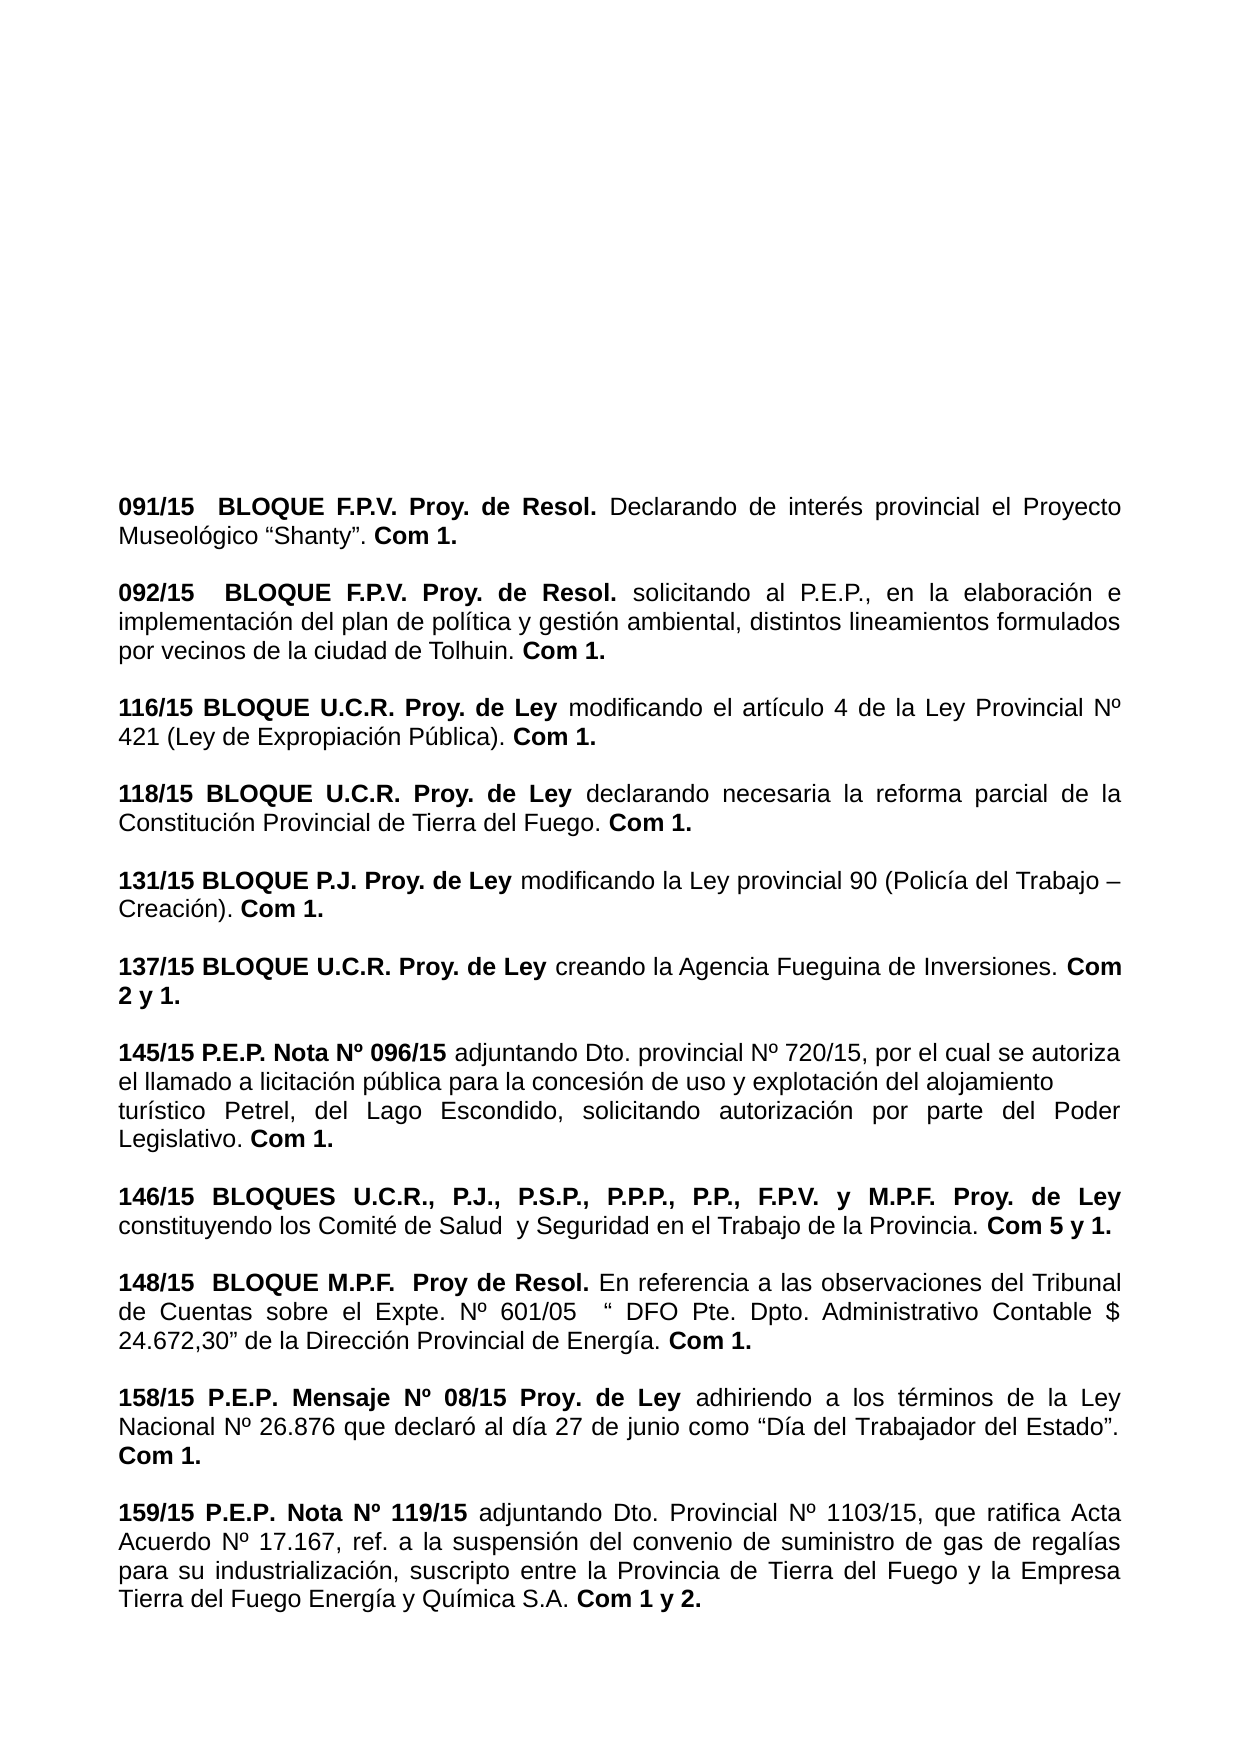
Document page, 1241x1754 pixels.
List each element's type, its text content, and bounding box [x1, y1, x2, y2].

text 116/15 BLOQUE U.C.R. Proy. de Ley modificando el artículo 4 de la Ley Provincial Nº 421 (Ley de Expropiación Pública). Com 1. [118, 693, 1122, 751]
text 092/15 BLOQUE F.P.V. Proy. de Resol. solicitando al P.E.P., en la elaboración e implementación del plan de política y gestión ambiental, distintos lineamientos formulados por vecinos de la ciudad de Tolhuin. Com 1. [118, 578, 1122, 664]
text turístico Petrel, del Lago Escondido, solicitando autorización por parte del Poder Legislativo. Com 1. [118, 1096, 1122, 1153]
text 158/15 P.E.P. Mensaje Nº 08/15 Proy. de Ley adhiriendo a los términos de la Ley Nacional Nº 26.876 que declaró al día 27 de junio como “Día del Trabajador del Estado”. Com 1. [118, 1383, 1122, 1469]
text 148/15 BLOQUE M.P.F. Proy de Resol. En referencia a las observaciones del Tribunal de Cuentas sobre el Expte. Nº 601/05 “ DFO Pte. Dpto. Administrativo Contable $ 24.672,30” de la Dirección Provincial de Energía. Com 1. [118, 1268, 1122, 1354]
text 137/15 BLOQUE U.C.R. Proy. de Ley creando la Agencia Fueguina de Inversiones. Com 2 y 1. [118, 952, 1122, 1009]
text 146/15 BLOQUES U.C.R., P.J., P.S.P., P.P.P., P.P., F.P.V. y M.P.F. Proy. de Ley constituyendo los Comité de Salud y Seguridad en el Trabajo de la Provincia. Com 5 y 1. [118, 1182, 1122, 1239]
text 131/15 BLOQUE P.J. Proy. de Ley modificando la Ley provincial 90 (Policía del Trabajo – Creación). Com 1. [118, 866, 1122, 923]
text 118/15 BLOQUE U.C.R. Proy. de Ley declarando necesaria la reforma parcial de la Constitución Provincial de Tierra del Fuego. Com 1. [118, 779, 1122, 837]
text 091/15 BLOQUE F.P.V. Proy. de Resol. Declarando de interés provincial el Proyecto Museológico “Shanty”. Com 1. [118, 492, 1122, 549]
text 145/15 P.E.P. Nota Nº 096/15 adjuntando Dto. provincial Nº 720/15, por el cual se autoriza el llamado a licitación pública para la concesión de uso y explotación del alojamiento [118, 1038, 1122, 1096]
text 159/15 P.E.P. Nota Nº 119/15 adjuntando Dto. Provincial Nº 1103/15, que ratifica Acta Acuerdo Nº 17.167, ref. a la suspensión del convenio de suministro de gas de regalías para su industrialización, suscripto entre la Provincia de Tierra del Fuego y la Empresa Tierra del Fuego Energía y Química S.A. Com 1 y 2. [118, 1498, 1122, 1613]
